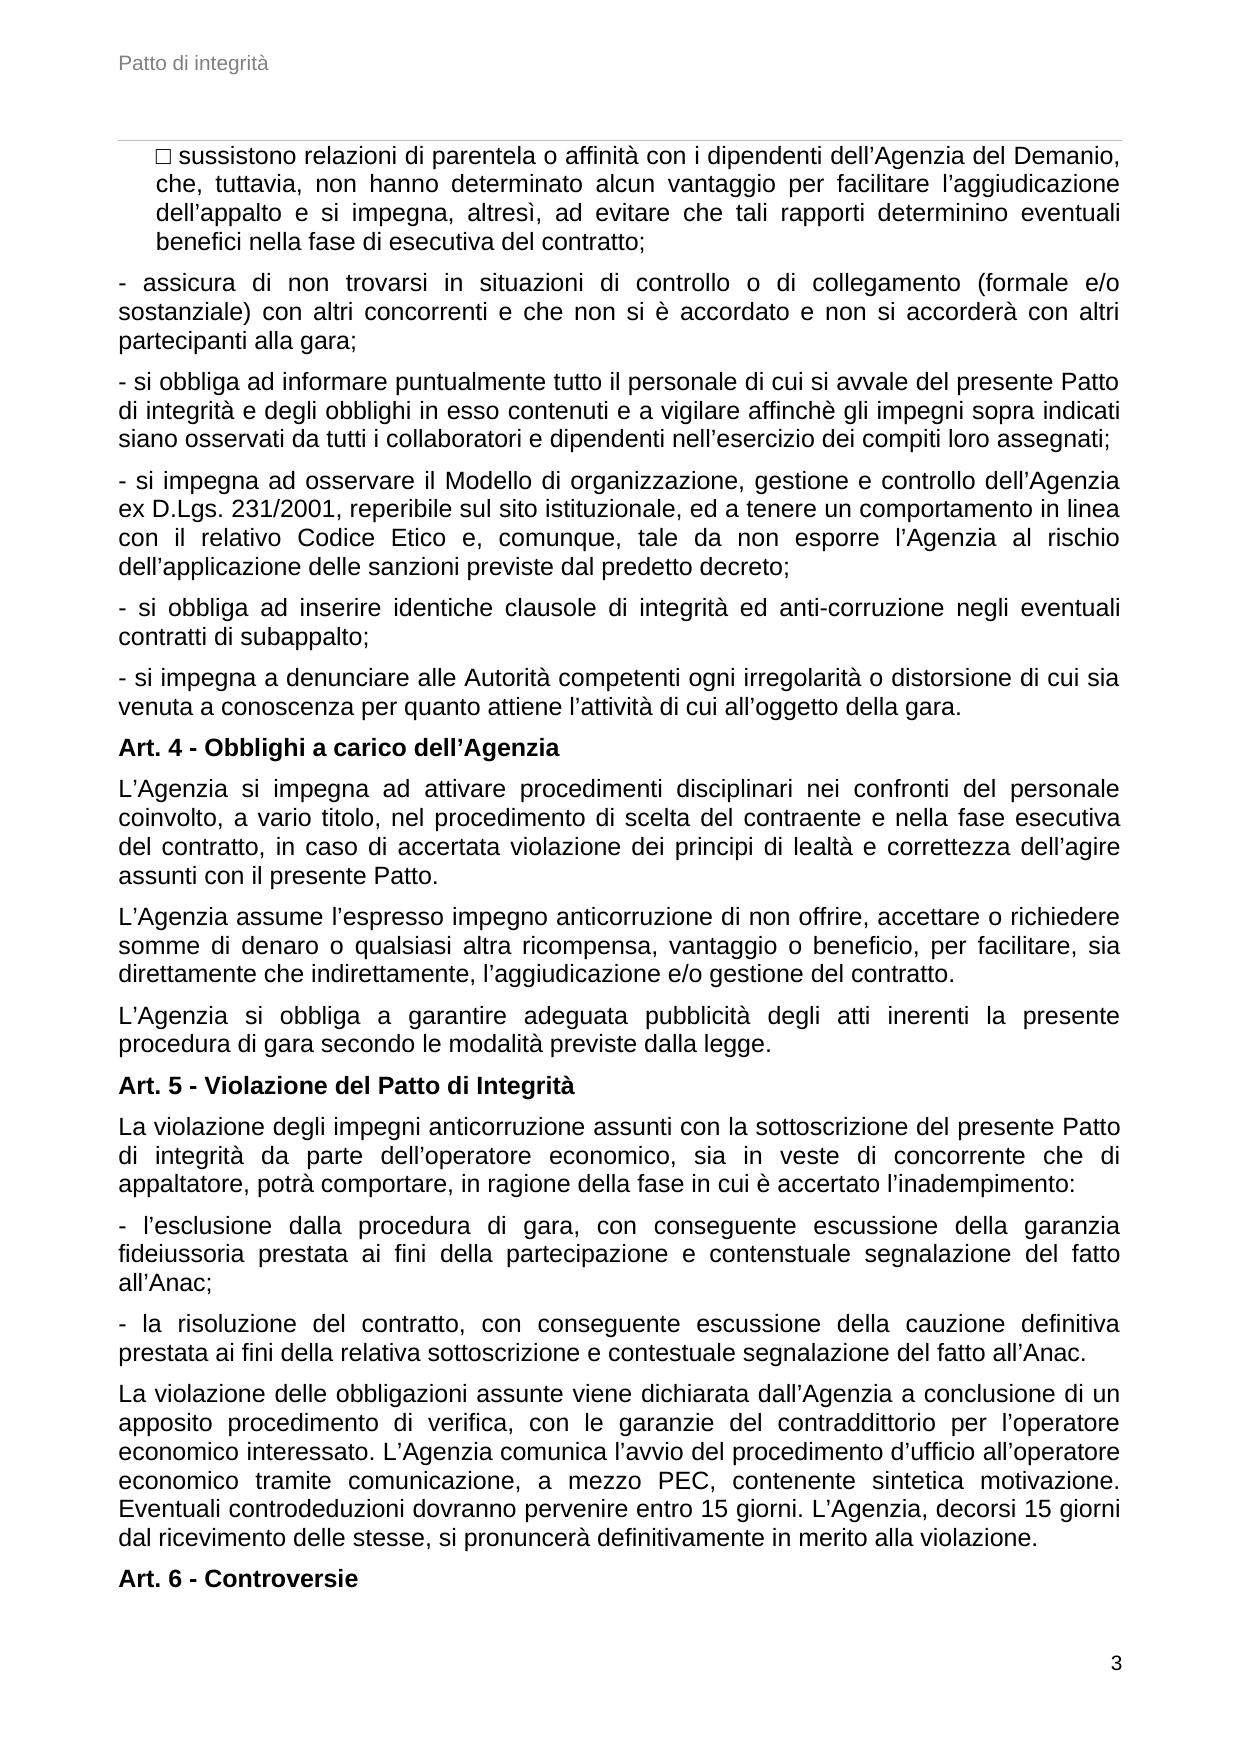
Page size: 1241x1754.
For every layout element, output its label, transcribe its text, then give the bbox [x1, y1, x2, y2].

text La violazione delle obbligazioni assunte viene dichiarata dall’Agenzia a conclusione di un apposito procedimento di verifica, con le garanzie del contraddittorio per l’operatore economico interessato. L’Agenzia comunica l’avvio del procedimento d’ufficio all’operatore economico tramite comunicazione, a mezzo PEC, contenente sintetica motivazione. Eventuali controdeduzioni dovranno pervenire entro 15 giorni. L’Agenzia, decorsi 15 giorni dal ricevimento delle stesse, si pronuncerà definitivamente in merito alla violazione. [118, 1379, 1122, 1552]
text La violazione degli impegni anticorruzione assunti con la sottoscrizione del presente Patto di integrità da parte dell’operatore economico, sia in veste di concorrente che di appaltatore, potrà comportare, in ragione della fase in cui è accertato l’inadempimento: [118, 1112, 1122, 1198]
text □ sussistono relazioni di parentela o affinità con i dipendenti dell’Agenzia del Demanio, che, tuttavia, non hanno determinato alcun vantaggio per facilitare l’aggiudicazione dell’appalto e si impegna, altresì, ad evitare che tali rapporti determinino eventuali benefici nella fase di esecutiva del contratto; [156, 141, 1122, 256]
text - si obbliga ad inserire identiche clausole di integrità ed anti-corruzione negli eventuali contratti di subappalto; [118, 593, 1122, 651]
text - si impegna a denunciare alle Autorità competenti ogni irregolarità o distorsione di cui sia venuta a conoscenza per quanto attiene l’attività di cui all’oggetto della gara. [118, 663, 1122, 721]
text - assicura di non trovarsi in situazioni di controllo o di collegamento (formale e/o sostanziale) con altri concorrenti e che non si è accordato e non si accorderà con altri partecipanti alla gara; [118, 268, 1122, 354]
text Art. 5 - Violazione del Patto di Integrità [118, 1071, 1122, 1099]
text L’Agenzia si obbliga a garantire adeguata pubblicità degli atti inerenti la presente procedura di gara secondo le modalità previste dalla legge. [118, 1001, 1122, 1058]
text - si obbliga ad informare puntualmente tutto il personale di cui si avvale del presente Patto di integrità e degli obblighi in esso contenuti e a vigilare affinchè gli impegni sopra indicati siano osservati da tutti i collaboratori e dipendenti nell’esercizio dei compiti loro assegnati; [118, 367, 1122, 453]
text - l’esclusione dalla procedura di gara, con conseguente escussione della garanzia fideiussoria prestata ai fini della partecipazione e contenstuale segnalazione del fatto all’Anac; [118, 1211, 1122, 1297]
text Art. 6 - Controversie [118, 1564, 1122, 1593]
text Art. 4 - Obblighi a carico dell’Agenzia [118, 733, 1122, 762]
text L’Agenzia si impegna ad attivare procedimenti disciplinari nei confronti del personale coinvolto, a vario titolo, nel procedimento di scelta del contraente e nella fase esecutiva del contratto, in caso di accertata violazione dei principi di lealtà e correttezza dell’agire assunti con il presente Patto. [118, 774, 1122, 889]
text L’Agenzia assume l’espresso impegno anticorruzione di non offrire, accettare o richiedere somme di denaro o qualsiasi altra ricompensa, vantaggio o beneficio, per facilitare, sia direttamente che indirettamente, l’aggiudicazione e/o gestione del contratto. [118, 902, 1122, 988]
text - la risoluzione del contratto, con conseguente escussione della cauzione definitiva prestata ai fini della relativa sottoscrizione e contestuale segnalazione del fatto all’Anac. [118, 1309, 1122, 1367]
text - si impegna ad osservare il Modello di organizzazione, gestione e controllo dell’Agenzia ex D.Lgs. 231/2001, reperibile sul sito istituzionale, ed a tenere un comportamento in linea con il relativo Codice Etico e, comunque, tale da non esporre l’Agenzia al rischio dell’applicazione delle sanzioni previste dal predetto decreto; [118, 466, 1122, 581]
